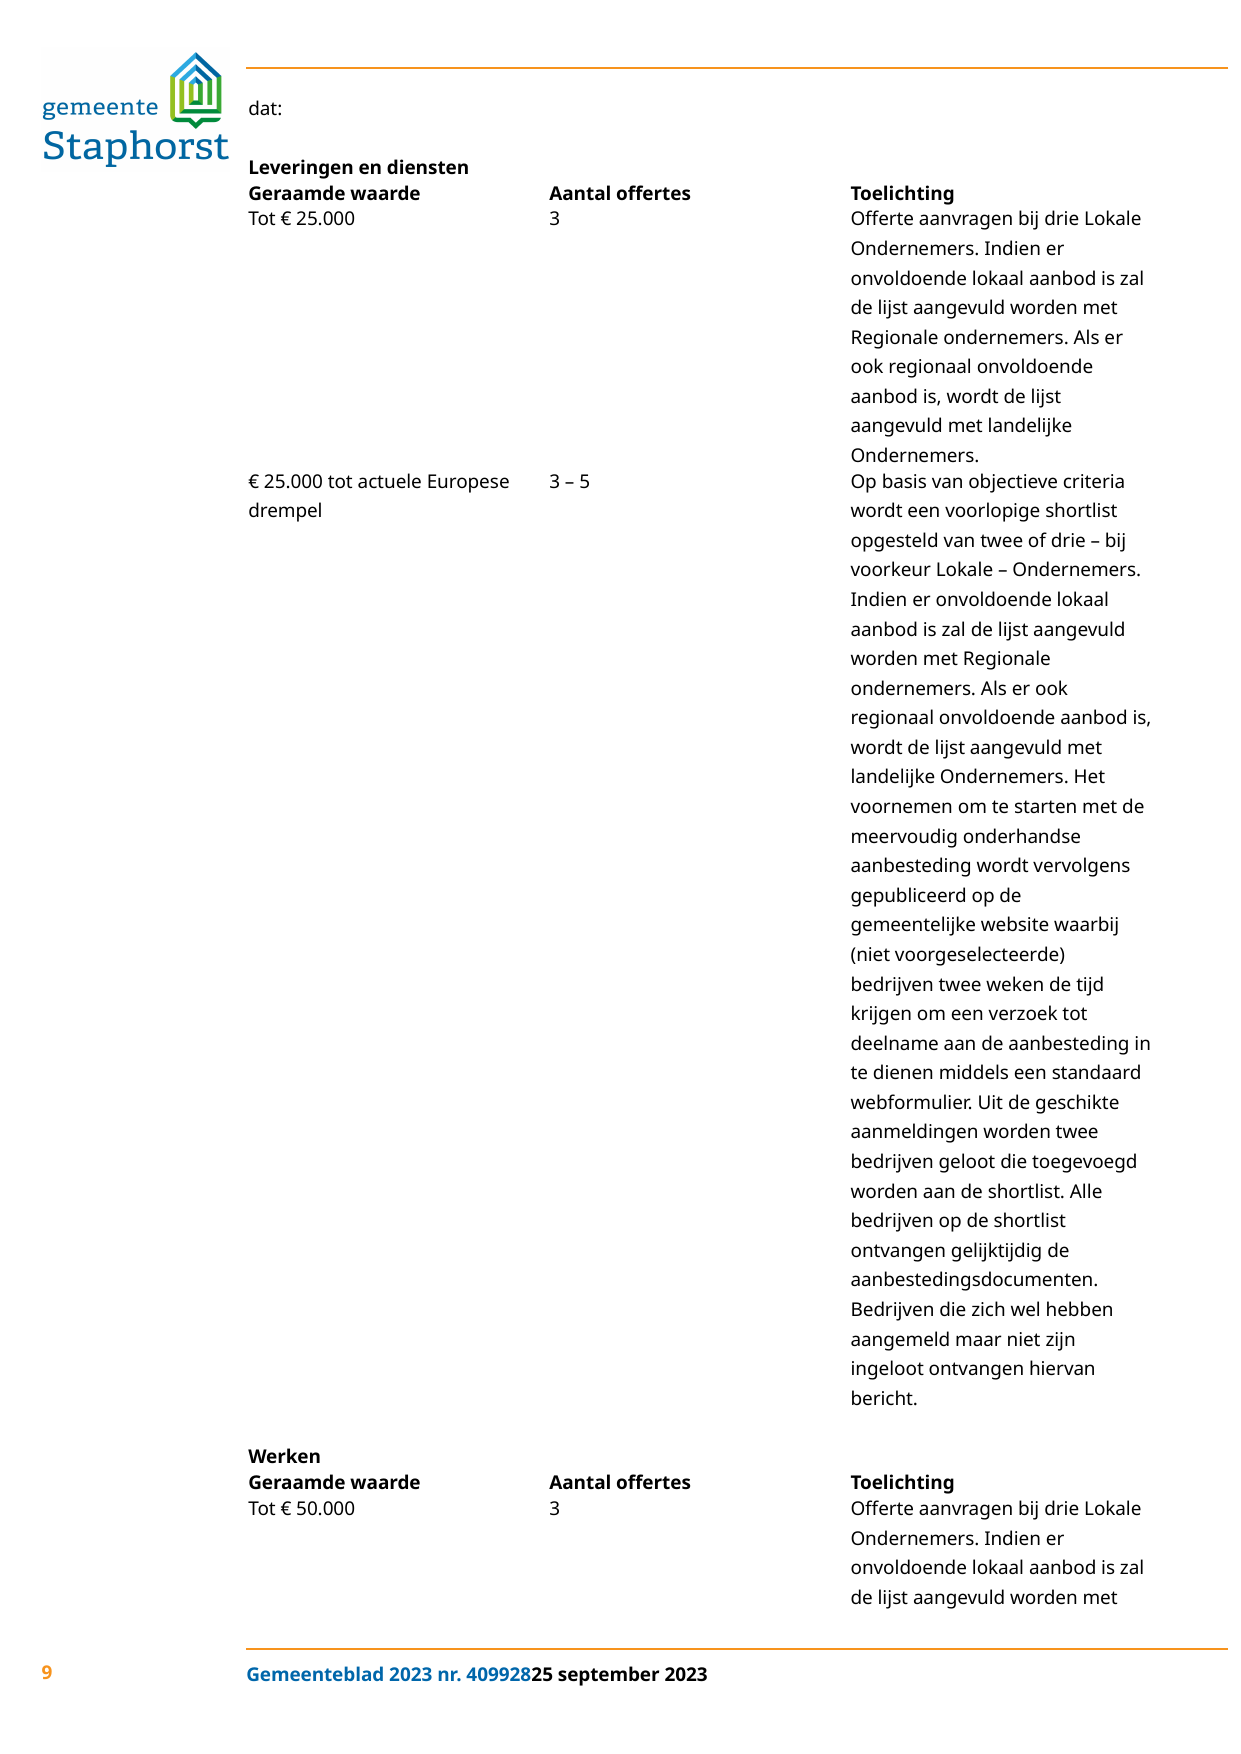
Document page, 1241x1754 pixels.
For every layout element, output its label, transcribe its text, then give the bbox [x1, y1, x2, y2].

table_cell Geraamde waarde [248, 1469, 549, 1495]
table_cell Op basis van objectieve criteria wordt een voorlopige shortlist opgesteld van twee of drie – bij voorkeur Lokale – Ondernemers. Indien er onvoldoende lokaal aanbod is zal de lijst aangevuld worden met Regionale ondernemers. Als er ook regionaal onvoldoende aanbod is, wordt de lijst aangevuld met landelijke Ondernemers. Het voornemen om te starten met de meervoudig onderhandse aanbesteding wordt vervolgens gepubliceerd op de gemeentelijke website waarbij (niet voorgeselecteerde) bedrijven twee weken de tijd krijgen om een verzoek tot deelname aan de aanbesteding in te dienen middels een standaard webformulier. Uit de geschikte aanmeldingen worden twee bedrijven geloot die toegevoegd worden aan de shortlist. Alle bedrijven op de shortlist ontvangen gelijktijdig de aanbestedingsdocumenten. Bedrijven die zich wel hebben aangemeld maar niet zijn ingeloot ontvangen hiervan bericht. [850, 468, 1152, 1411]
table_cell Aantal offertes [549, 1469, 850, 1495]
table_cell Tot € 25.000 [248, 206, 549, 468]
table_cell Offerte aanvragen bij drie Lokale Ondernemers. Indien er onvoldoende lokaal aanbod is zal de lijst aangevuld worden met Regionale ondernemers. Als er ook regionaal onvoldoende aanbod is, wordt de lijst aangevuld met landelijke Ondernemers. [850, 206, 1152, 468]
table_cell Toelichting [850, 1469, 1152, 1495]
table_cell Geraamde waarde [248, 180, 549, 206]
table_cell € 25.000 tot actuele Europese drempel [248, 468, 549, 1411]
table_cell 3 – 5 [549, 468, 850, 1411]
table_cell Toelichting [850, 180, 1152, 206]
picture [41, 47, 231, 172]
table_cell 3 [549, 206, 850, 468]
table_cell 3 [549, 1495, 850, 1609]
table_header Werken [248, 1444, 1152, 1469]
table_cell Tot € 50.000 [248, 1495, 549, 1609]
table_cell Aantal offertes [549, 180, 850, 206]
text dat: [248, 95, 1152, 121]
table_cell Offerte aanvragen bij drie Lokale Ondernemers. Indien er onvoldoende lokaal aanbod is zal de lijst aangevuld worden met [850, 1495, 1152, 1609]
table_header Leveringen en diensten [248, 154, 1152, 180]
